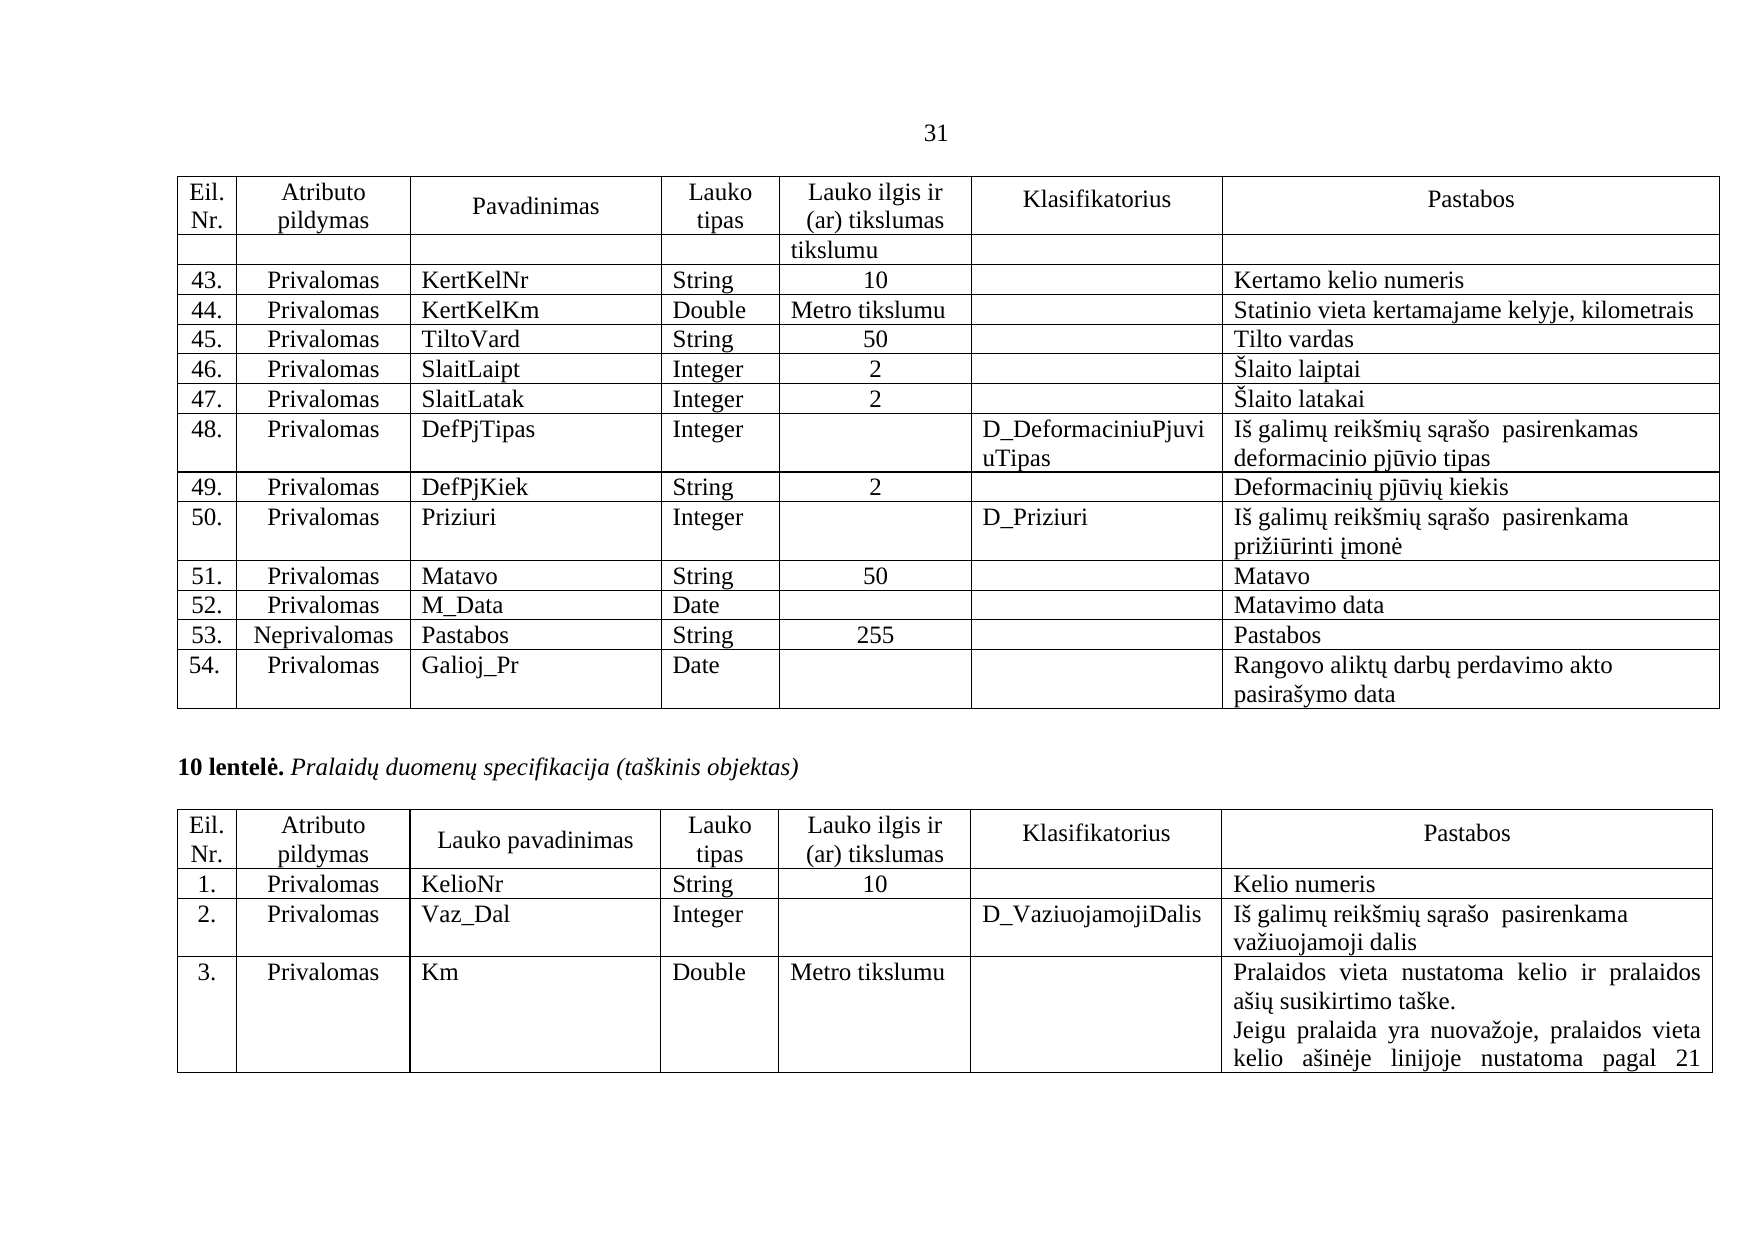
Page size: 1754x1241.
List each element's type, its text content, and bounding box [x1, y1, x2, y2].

table_cell Vaz_Dal [411, 899, 660, 956]
table_header Pastabos [1223, 177, 1719, 234]
table_cell DefPjTipas [411, 414, 661, 471]
table_cell [780, 650, 971, 708]
table_cell [972, 235, 1222, 264]
table_header Lauko tipas [661, 810, 778, 868]
table_cell [779, 899, 970, 956]
table_cell 10 [780, 265, 971, 294]
table_cell [972, 561, 1222, 589]
table_cell Km [411, 957, 660, 1072]
table_cell Galioj_Pr [411, 650, 661, 708]
table_cell [178, 235, 236, 264]
table_cell Neprivalomas [237, 620, 410, 649]
table_cell 53. [178, 620, 236, 649]
table_cell KelioNr [411, 869, 660, 898]
table_cell 1. [178, 869, 236, 898]
table_cell Matavimo data [1223, 591, 1719, 619]
table_cell Privalomas [237, 561, 410, 589]
table_cell [972, 265, 1222, 294]
table_cell String [662, 325, 779, 353]
table_cell Metro tikslumu [779, 957, 970, 1072]
table_cell [411, 235, 661, 264]
table_cell 10 [779, 869, 970, 898]
table_cell Integer [662, 384, 779, 413]
table_cell 44. [178, 295, 236, 323]
table_cell Integer [662, 354, 779, 383]
table_cell Iš galimų reikšmių sąrašo pasirenkama prižiūrinti įmonė [1223, 502, 1719, 560]
table_header Eil. Nr. [178, 177, 236, 234]
table_cell Double [661, 957, 778, 1072]
table_header Pastabos [1222, 810, 1712, 868]
table_cell SlaitLatak [411, 384, 661, 413]
table_cell [972, 620, 1222, 649]
table_header Atributo pildymas [237, 177, 410, 234]
table_cell Iš galimų reikšmių sąrašo pasirenkamas deformacinio pjūvio tipas [1223, 414, 1719, 471]
table_cell 54. [178, 650, 236, 708]
table_cell Iš galimų reikšmių sąrašo pasirenkama važiuojamoji dalis [1222, 899, 1712, 956]
table_header Lauko ilgis ir (ar) tikslumas [780, 177, 971, 234]
table_cell [972, 473, 1222, 501]
table_cell [972, 354, 1222, 383]
table_cell [971, 869, 1221, 898]
table_header Eil. Nr. [178, 810, 236, 868]
table_header Lauko ilgis ir (ar) tikslumas [779, 810, 970, 868]
table_cell Statinio vieta kertamajame kelyje, kilometrais [1223, 295, 1719, 323]
table_cell Šlaito latakai [1223, 384, 1719, 413]
table_cell Privalomas [237, 899, 409, 956]
table_cell Integer [662, 502, 779, 560]
table_cell Rangovo aliktų darbų perdavimo akto pasirašymo data [1223, 650, 1719, 708]
table_cell Matavo [1223, 561, 1719, 589]
table_cell Privalomas [237, 414, 410, 471]
table_cell [1223, 235, 1719, 264]
table_cell Pastabos [411, 620, 661, 649]
table_cell 2 [780, 354, 971, 383]
table_cell Privalomas [237, 957, 409, 1072]
table_cell [971, 957, 1221, 1072]
table_cell 2 [780, 384, 971, 413]
table_cell Privalomas [237, 325, 410, 353]
table_cell Privalomas [237, 295, 410, 323]
table_cell Privalomas [237, 265, 410, 294]
table_cell [780, 502, 971, 560]
table_cell Integer [662, 414, 779, 471]
table_cell Metro tikslumu [780, 295, 971, 323]
table_cell KertKelNr [411, 265, 661, 294]
table_cell String [662, 473, 779, 501]
table_cell D_VaziuojamojiDalis [971, 899, 1221, 956]
table_cell 2 [780, 473, 971, 501]
table_cell Tilto vardas [1223, 325, 1719, 353]
table_cell [972, 384, 1222, 413]
table_cell 50 [780, 561, 971, 589]
table_cell 45. [178, 325, 236, 353]
table_cell Integer [661, 899, 778, 956]
table_cell 255 [780, 620, 971, 649]
table_cell 48. [178, 414, 236, 471]
table_cell String [662, 620, 779, 649]
text 10 lentelė. Pralaidų duomenų specifikacija (taškinis objektas) [177, 752, 1695, 781]
table_cell [780, 591, 971, 619]
table_cell D_DeformaciniuPjuviuTipas [972, 414, 1222, 471]
table_cell String [662, 265, 779, 294]
table_cell [237, 235, 410, 264]
table_cell String [662, 561, 779, 589]
table_cell Privalomas [237, 869, 409, 898]
table_cell tikslumu [780, 235, 971, 264]
table_cell 2. [178, 899, 236, 956]
table_cell 50. [178, 502, 236, 560]
table_cell Privalomas [237, 473, 410, 501]
table_cell [972, 295, 1222, 323]
table_cell [780, 414, 971, 471]
table_cell 51. [178, 561, 236, 589]
table_cell [972, 650, 1222, 708]
table_cell Kelio numeris [1222, 869, 1712, 898]
table_cell M_Data [411, 591, 661, 619]
table_cell 52. [178, 591, 236, 619]
table_cell Date [662, 591, 779, 619]
table_cell 50 [780, 325, 971, 353]
table_cell Kertamo kelio numeris [1223, 265, 1719, 294]
table_cell Matavo [411, 561, 661, 589]
table_cell [972, 325, 1222, 353]
table_cell Double [662, 295, 779, 323]
table_cell Privalomas [237, 502, 410, 560]
table_cell KertKelKm [411, 295, 661, 323]
table_cell [972, 591, 1222, 619]
table_cell Date [662, 650, 779, 708]
table_cell Privalomas [237, 354, 410, 383]
table_cell Pastabos [1223, 620, 1719, 649]
table_header Lauko tipas [662, 177, 779, 234]
table_cell [662, 235, 779, 264]
table_cell 47. [178, 384, 236, 413]
table_cell 3. [178, 957, 236, 1072]
table_cell D_Priziuri [972, 502, 1222, 560]
table_cell SlaitLaipt [411, 354, 661, 383]
table_header Klasifikatorius [972, 177, 1222, 234]
table_header Atributo pildymas [237, 810, 409, 868]
table_header Pavadinimas [411, 177, 661, 234]
table_cell Priziuri [411, 502, 661, 560]
table_cell Pralaidos vieta nustatoma kelio ir pralaidos ašių susikirtimo taške. Jeigu pralaida yra nuovažoje, pralaidos vieta kelio ašinėje linijoje nustatoma pagal 21 [1222, 957, 1712, 1072]
table_cell String [661, 869, 778, 898]
table_cell Privalomas [237, 591, 410, 619]
table_header Lauko pavadinimas [411, 810, 660, 868]
table_cell 49. [178, 473, 236, 501]
table_header Klasifikatorius [971, 810, 1221, 868]
table_cell Privalomas [237, 650, 410, 708]
table_cell Deformacinių pjūvių kiekis [1223, 473, 1719, 501]
table_cell Šlaito laiptai [1223, 354, 1719, 383]
table_cell 46. [178, 354, 236, 383]
table_cell DefPjKiek [411, 473, 661, 501]
table_cell 43. [178, 265, 236, 294]
table_cell TiltoVard [411, 325, 661, 353]
table_cell Privalomas [237, 384, 410, 413]
